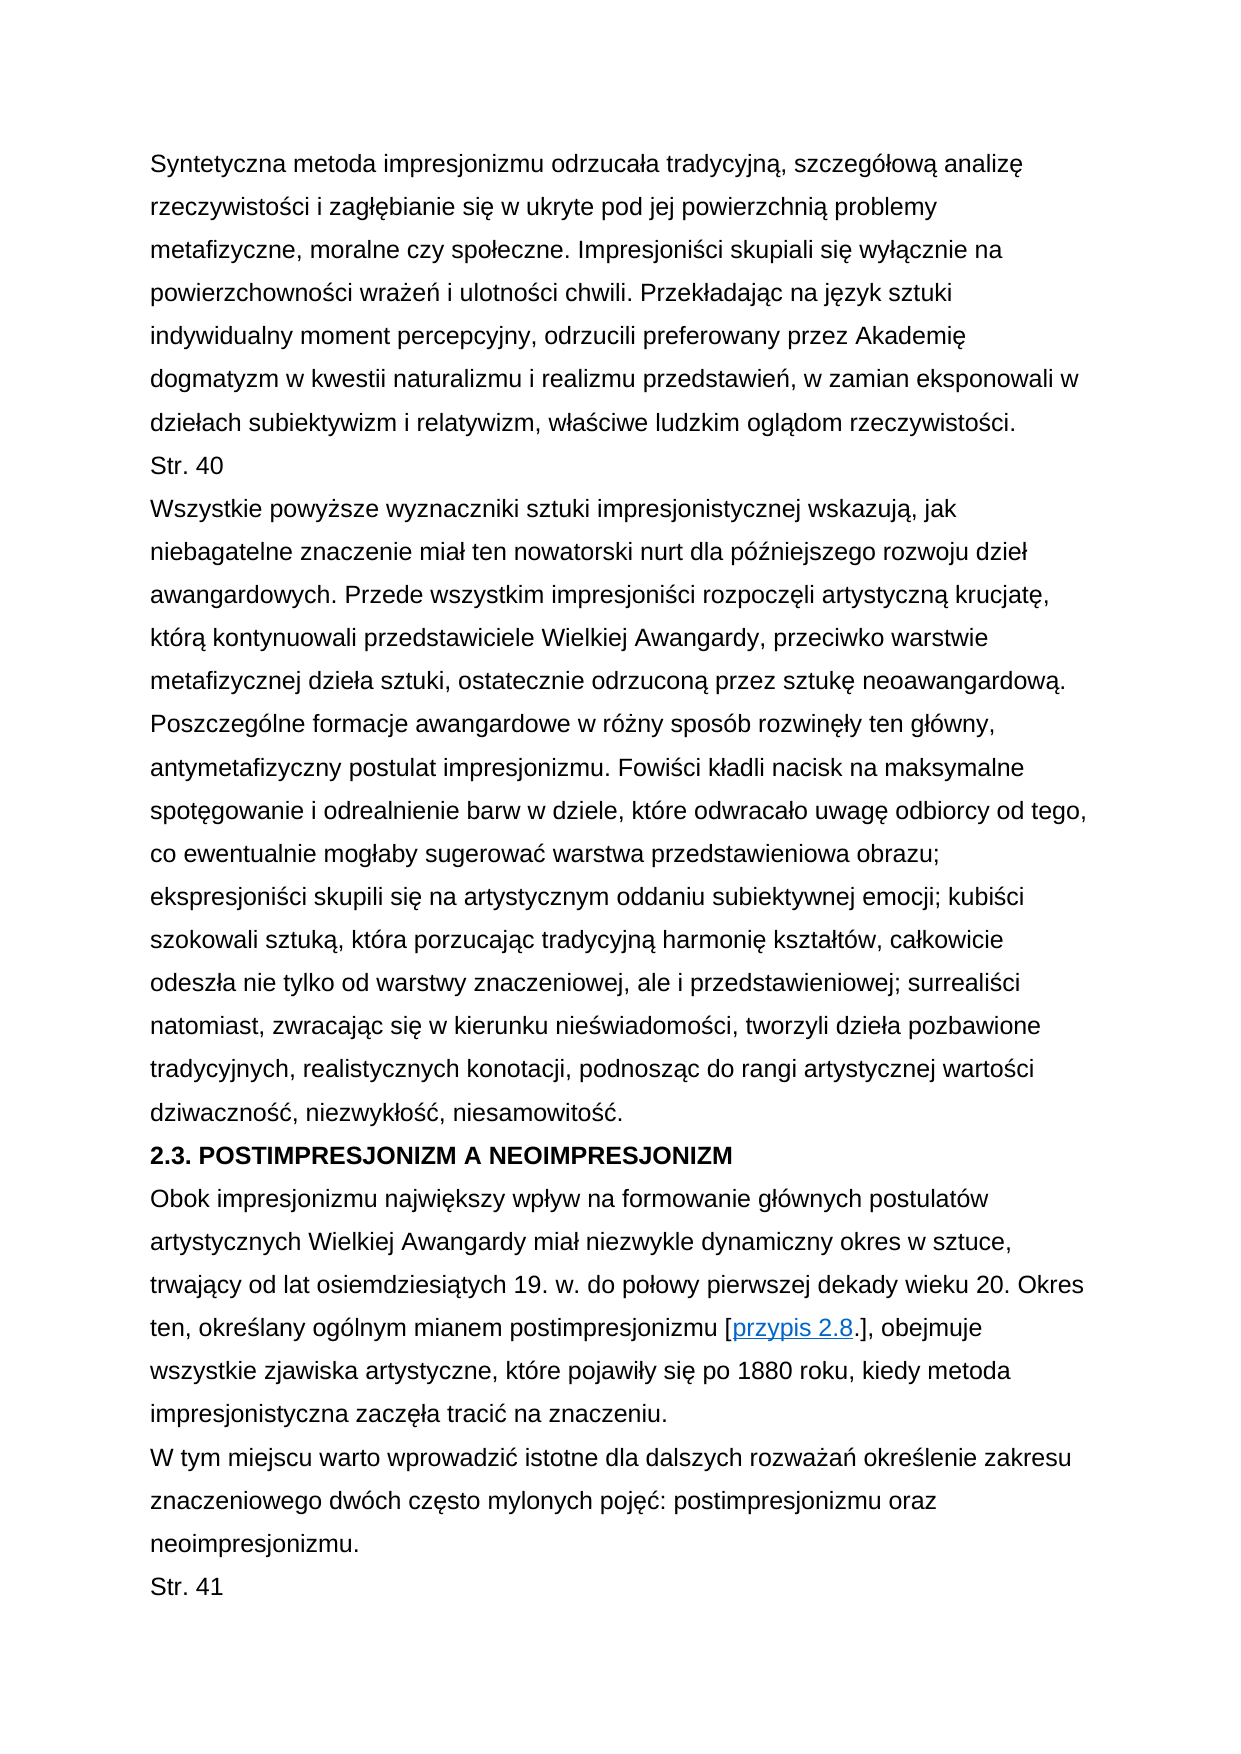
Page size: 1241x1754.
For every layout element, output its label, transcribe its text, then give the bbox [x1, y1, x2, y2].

text Str. 40 [150, 451, 1090, 479]
subtitle 2.3. POSTIMPRESJONIZM A NEOIMPRESJONIZM [150, 1141, 1090, 1169]
text Syntetyczna metoda impresjonizmu odrzucała tradycyjną, szczegółową analizę rzeczywistości i zagłębianie się w ukryte pod jej powierzchnią problemy metafizyczne, moralne czy społeczne. Impresjoniści skupiali się wyłącznie na powierzchowności wrażeń i ulotności chwili. Przekładając na język sztuki indywidualny moment percepcyjny, odrzucili preferowany przez Akademię dogmatyzm w kwestii naturalizmu i realizmu przedstawień, w zamian eksponowali w dziełach subiektywizm i relatywizm, właściwe ludzkim oglądom rzeczywistości. [150, 149, 1090, 436]
text W tym miejscu warto wprowadzić istotne dla dalszych rozważań określenie zakresu znaczeniowego dwóch często mylonych pojęć: postimpresjonizmu oraz neoimpresjonizmu. [150, 1443, 1090, 1558]
text Obok impresjonizmu największy wpływ na formowanie głównych postulatów artystycznych Wielkiej Awangardy miał niezwykle dynamiczny okres w sztuce, trwający od lat osiemdziesiątych 19. w. do połowy pierwszej dekady wieku 20. Okres ten, określany ogólnym mianem postimpresjonizmu [przypis 2.8.], obejmuje wszystkie zjawiska artystyczne, które pojawiły się po 1880 roku, kiedy metoda impresjonistyczna zaczęła tracić na znaczeniu. [150, 1184, 1090, 1428]
text Str. 41 [150, 1572, 1090, 1601]
text Wszystkie powyższe wyznaczniki sztuki impresjonistycznej wskazują, jak niebagatelne znaczenie miał ten nowatorski nurt dla późniejszego rozwoju dzieł awangardowych. Przede wszystkim impresjoniści rozpoczęli artystyczną krucjatę, którą kontynuowali przedstawiciele Wielkiej Awangardy, przeciwko warstwie metafizycznej dzieła sztuki, ostatecznie odrzuconą przez sztukę neoawangardową. Poszczególne formacje awangardowe w różny sposób rozwinęły ten główny, antymetafizyczny postulat impresjonizmu. Fowiści kładli nacisk na maksymalne spotęgowanie i odrealnienie barw w dziele, które odwracało uwagę odbiorcy od tego, co ewentualnie mogłaby sugerować warstwa przedstawieniowa obrazu; ekspresjoniści skupili się na artystycznym oddaniu subiektywnej emocji; kubiści szokowali sztuką, która porzucając tradycyjną harmonię kształtów, całkowicie odeszła nie tylko od warstwy znaczeniowej, ale i przedstawieniowej; surrealiści natomiast, zwracając się w kierunku nieświadomości, tworzyli dzieła pozbawione tradycyjnych, realistycznych konotacji, podnosząc do rangi artystycznej wartości dziwaczność, niezwykłość, niesamowitość. [150, 494, 1090, 1126]
